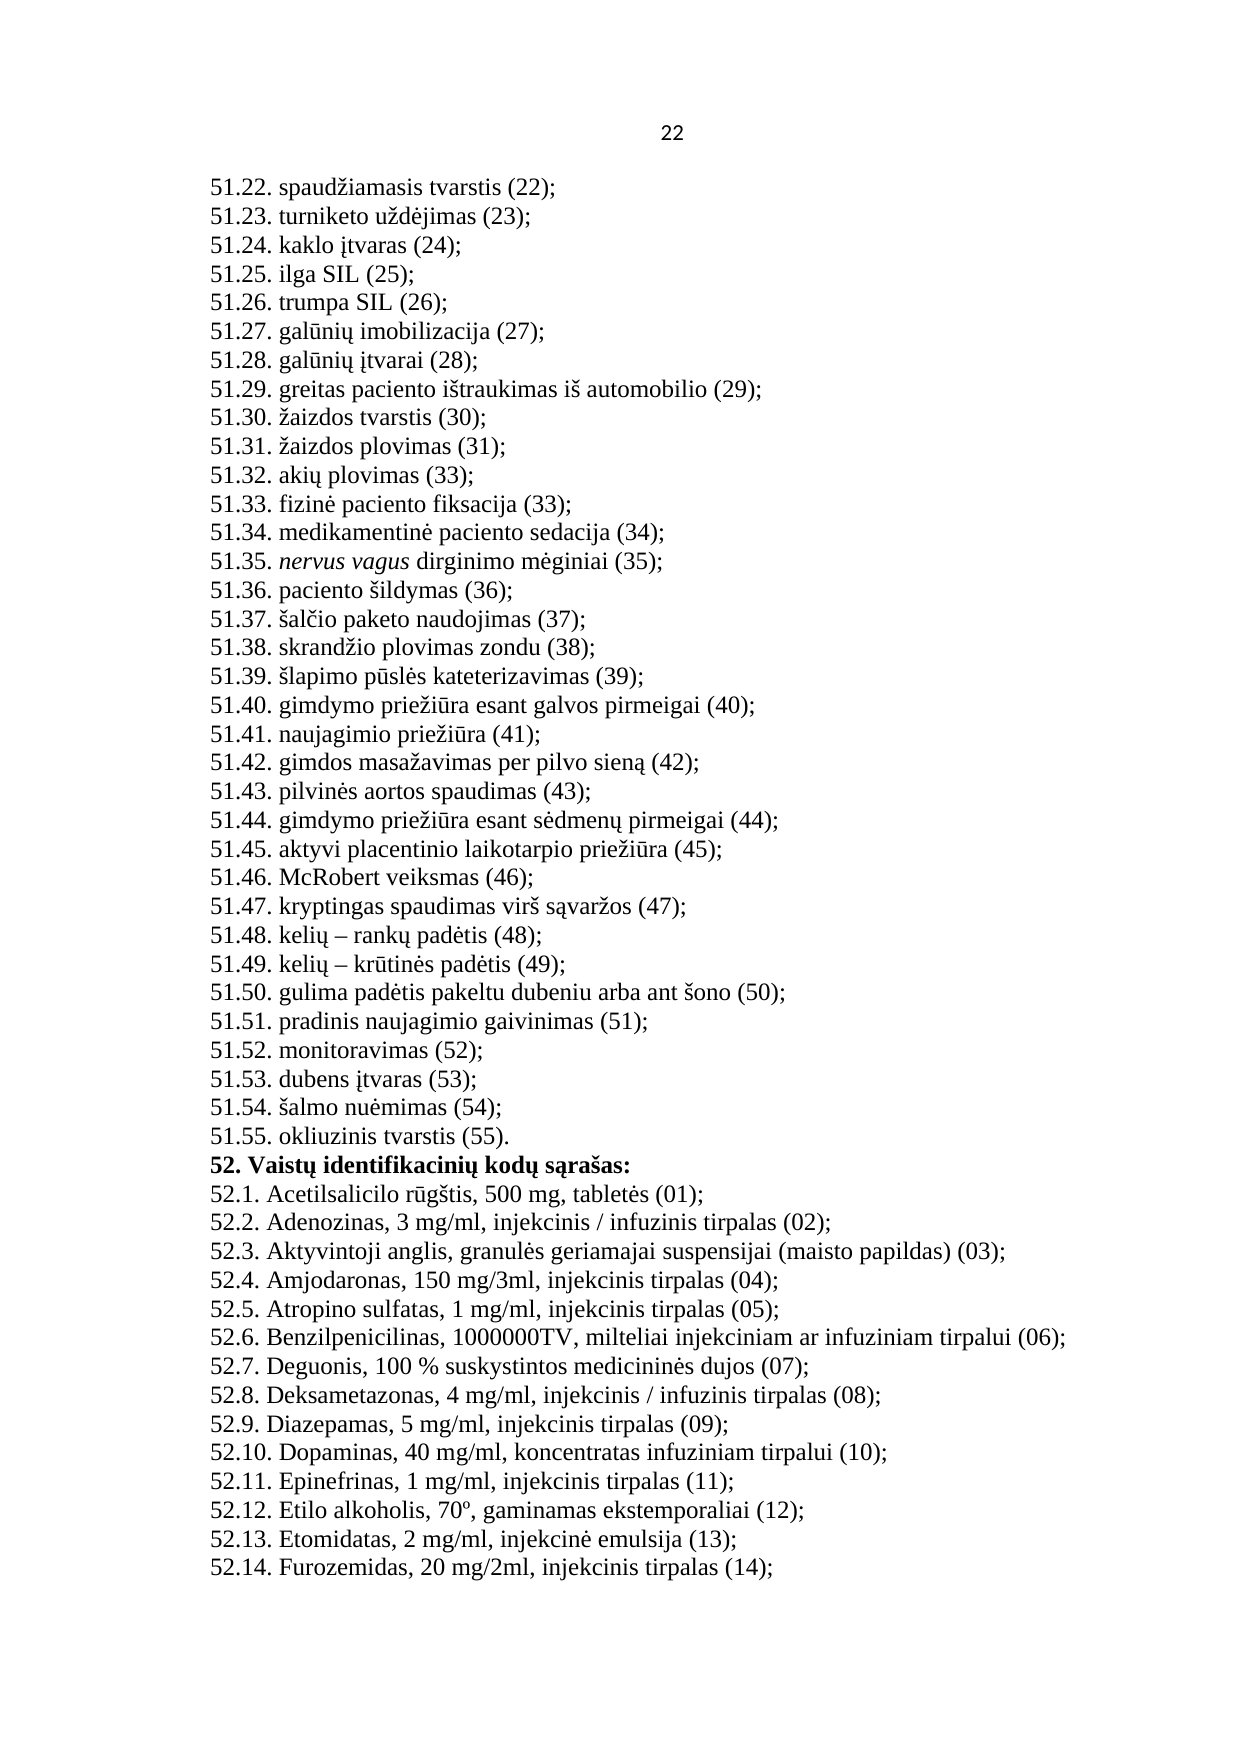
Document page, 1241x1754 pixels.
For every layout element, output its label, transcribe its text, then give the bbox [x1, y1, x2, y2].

text 51.48. kelių – rankų padėtis (48); [177, 920, 1167, 949]
text 51.39. šlapimo pūslės kateterizavimas (39); [177, 661, 1167, 690]
text 51.51. pradinis naujagimio gaivinimas (51); [177, 1006, 1167, 1035]
text 51.41. naujagimio priežiūra (41); [177, 719, 1167, 747]
text 51.24. kaklo įtvaras (24); [177, 230, 1167, 259]
text 52.8. Deksametazonas, 4 mg/ml, injekcinis / infuzinis tirpalas (08); [177, 1380, 1167, 1409]
text 51.25. ilga SIL (25); [177, 259, 1167, 287]
text 51.38. skrandžio plovimas zondu (38); [177, 632, 1167, 661]
text 51.45. aktyvi placentinio laikotarpio priežiūra (45); [177, 834, 1167, 862]
text 51.54. šalmo nuėmimas (54); [177, 1092, 1167, 1121]
text 52.6. Benzilpenicilinas, 1000000TV, milteliai injekciniam ar infuziniam tirpalui (06); [177, 1322, 1167, 1351]
text 51.30. žaizdos tvarstis (30); [177, 402, 1167, 431]
text 51.33. fizinė paciento fiksacija (33); [177, 489, 1167, 517]
text 52.2. Adenozinas, 3 mg/ml, injekcinis / infuzinis tirpalas (02); [177, 1207, 1167, 1236]
text 51.46. McRobert veiksmas (46); [177, 862, 1167, 891]
text 51.31. žaizdos plovimas (31); [177, 431, 1167, 460]
text 52.11. Epinefrinas, 1 mg/ml, injekcinis tirpalas (11); [177, 1466, 1167, 1495]
text 51.49. kelių – krūtinės padėtis (49); [177, 949, 1167, 977]
text 51.40. gimdymo priežiūra esant galvos pirmeigai (40); [177, 690, 1167, 719]
text 51.29. greitas paciento ištraukimas iš automobilio (29); [177, 374, 1167, 402]
text 51.32. akių plovimas (33); [177, 460, 1167, 489]
text 51.27. galūnių imobilizacija (27); [177, 316, 1167, 345]
text 52.13. Etomidatas, 2 mg/ml, injekcinė emulsija (13); [177, 1524, 1167, 1552]
text 51.26. trumpa SIL (26); [177, 287, 1167, 316]
text 52.14. Furozemidas, 20 mg/2ml, injekcinis tirpalas (14); [177, 1552, 1167, 1581]
text 51.50. gulima padėtis pakeltu dubeniu arba ant šono (50); [177, 977, 1167, 1006]
text 52.5. Atropino sulfatas, 1 mg/ml, injekcinis tirpalas (05); [177, 1294, 1167, 1322]
text 51.42. gimdos masažavimas per pilvo sieną (42); [177, 747, 1167, 776]
text 51.37. šalčio paketo naudojimas (37); [177, 604, 1167, 632]
text 52. Vaistų identifikacinių kodų sąrašas: [177, 1150, 1167, 1179]
text 51.52. monitoravimas (52); [177, 1035, 1167, 1064]
text 52.7. Deguonis, 100 % suskystintos medicininės dujos (07); [177, 1351, 1167, 1380]
text 51.36. paciento šildymas (36); [177, 575, 1167, 604]
text 51.34. medikamentinė paciento sedacija (34); [177, 517, 1167, 546]
text 52.4. Amjodaronas, 150 mg/3ml, injekcinis tirpalas (04); [177, 1265, 1167, 1294]
text 51.28. galūnių įtvarai (28); [177, 345, 1167, 374]
text 51.44. gimdymo priežiūra esant sėdmenų pirmeigai (44); [177, 805, 1167, 834]
text 51.35. nervus vagus dirginimo mėginiai (35); [177, 546, 1167, 575]
text 51.47. kryptingas spaudimas virš sąvaržos (47); [177, 891, 1167, 920]
text 52.3. Aktyvintoji anglis, granulės geriamajai suspensijai (maisto papildas) (03); [177, 1236, 1167, 1265]
text 51.23. turniketo uždėjimas (23); [177, 201, 1167, 230]
text 51.22. spaudžiamasis tvarstis (22); [177, 172, 1167, 201]
text 52.9. Diazepamas, 5 mg/ml, injekcinis tirpalas (09); [177, 1409, 1167, 1437]
text 52.10. Dopaminas, 40 mg/ml, koncentratas infuziniam tirpalui (10); [177, 1437, 1167, 1466]
text 52.12. Etilo alkoholis, 70º, gaminamas ekstemporaliai (12); [177, 1495, 1167, 1524]
text 51.53. dubens įtvaras (53); [177, 1064, 1167, 1092]
text 51.55. okliuzinis tvarstis (55). [177, 1121, 1167, 1150]
text 52.1. Acetilsalicilo rūgštis, 500 mg, tabletės (01); [177, 1179, 1167, 1207]
text 51.43. pilvinės aortos spaudimas (43); [177, 776, 1167, 805]
